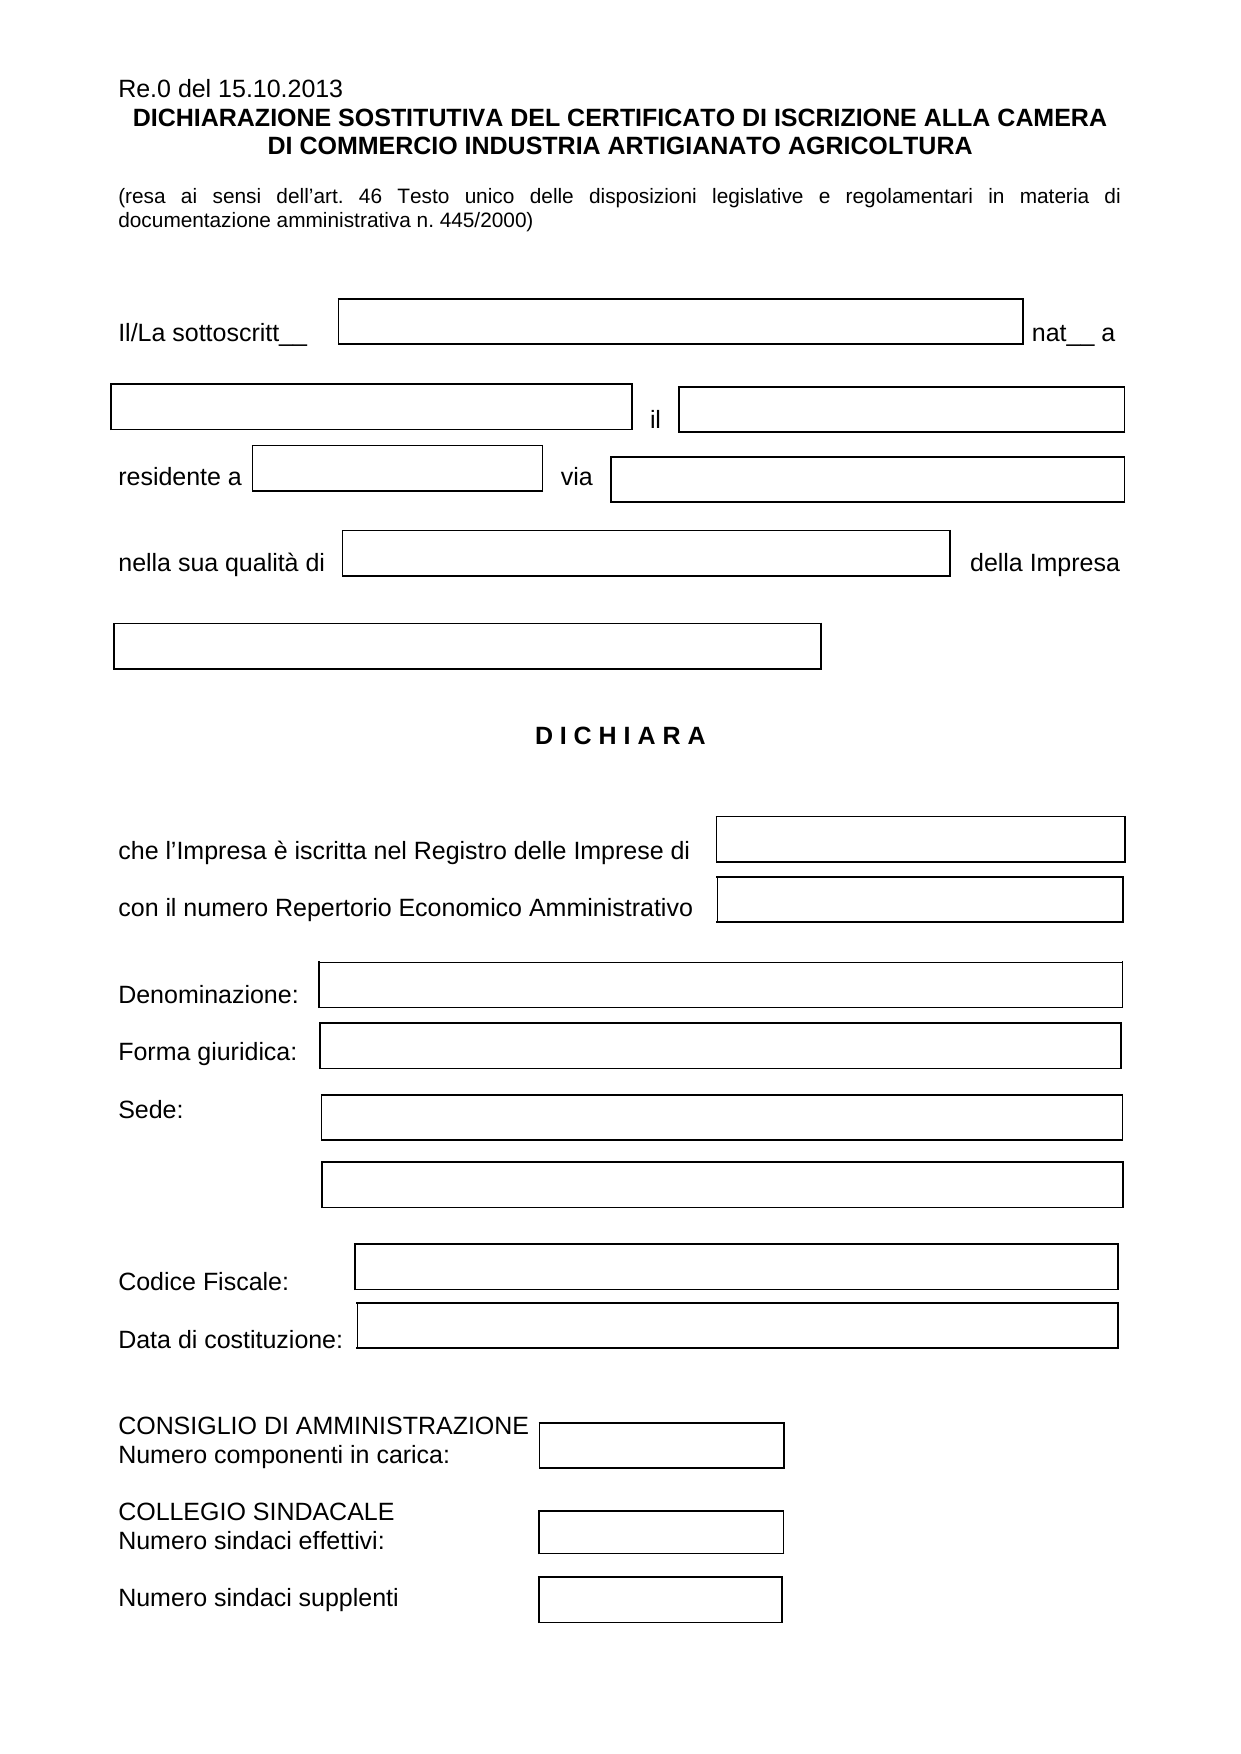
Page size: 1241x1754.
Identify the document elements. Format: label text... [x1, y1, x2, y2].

text Numero componenti in carica: [118, 1439, 538, 1468]
text [785, 1439, 1122, 1468]
text nella sua qualità di [118, 548, 342, 577]
text con il numero Repertorio Economico Amministrativo [118, 893, 716, 922]
text [784, 1526, 1122, 1554]
text DICHIARAZIONE SOSTITUTIVA DEL CERTIFICATO DI ISCRIZIONE ALLA CAMERA DI COMMERCIO INDUSTRIA ARTIGIANATO AGRICOLTURA [118, 103, 1122, 160]
text Denominazione: [118, 979, 318, 1008]
text CONSIGLIO DI AMMINISTRAZIONE [118, 1411, 1122, 1439]
text della Impresa [951, 548, 1122, 577]
text residente a [118, 462, 252, 491]
text (resa ai sensi dell’art. 46 Testo unico delle disposizioni legislative e regolamentari in materia di documentazione amministrativa n. 445/2000) [118, 184, 1122, 232]
text che l’Impresa è iscritta nel Registro delle Imprese di [118, 836, 1122, 864]
text Numero sindaci supplenti [118, 1583, 538, 1612]
text Numero sindaci effettivi: [118, 1526, 538, 1554]
text il [118, 404, 678, 433]
text via [543, 462, 610, 491]
text Forma giuridica: [118, 1037, 319, 1066]
text D I C H I A R A [118, 721, 1122, 749]
text Il/La sottoscritt__ BEIUIURUI nat__ a [118, 318, 1122, 347]
text Data di costituzione: [118, 1324, 1122, 1353]
text COLLEGIO SINDACALE [118, 1497, 1122, 1526]
text Codice Fiscale: [118, 1267, 1122, 1296]
text Sede: [118, 1094, 321, 1123]
text [783, 1583, 1122, 1612]
